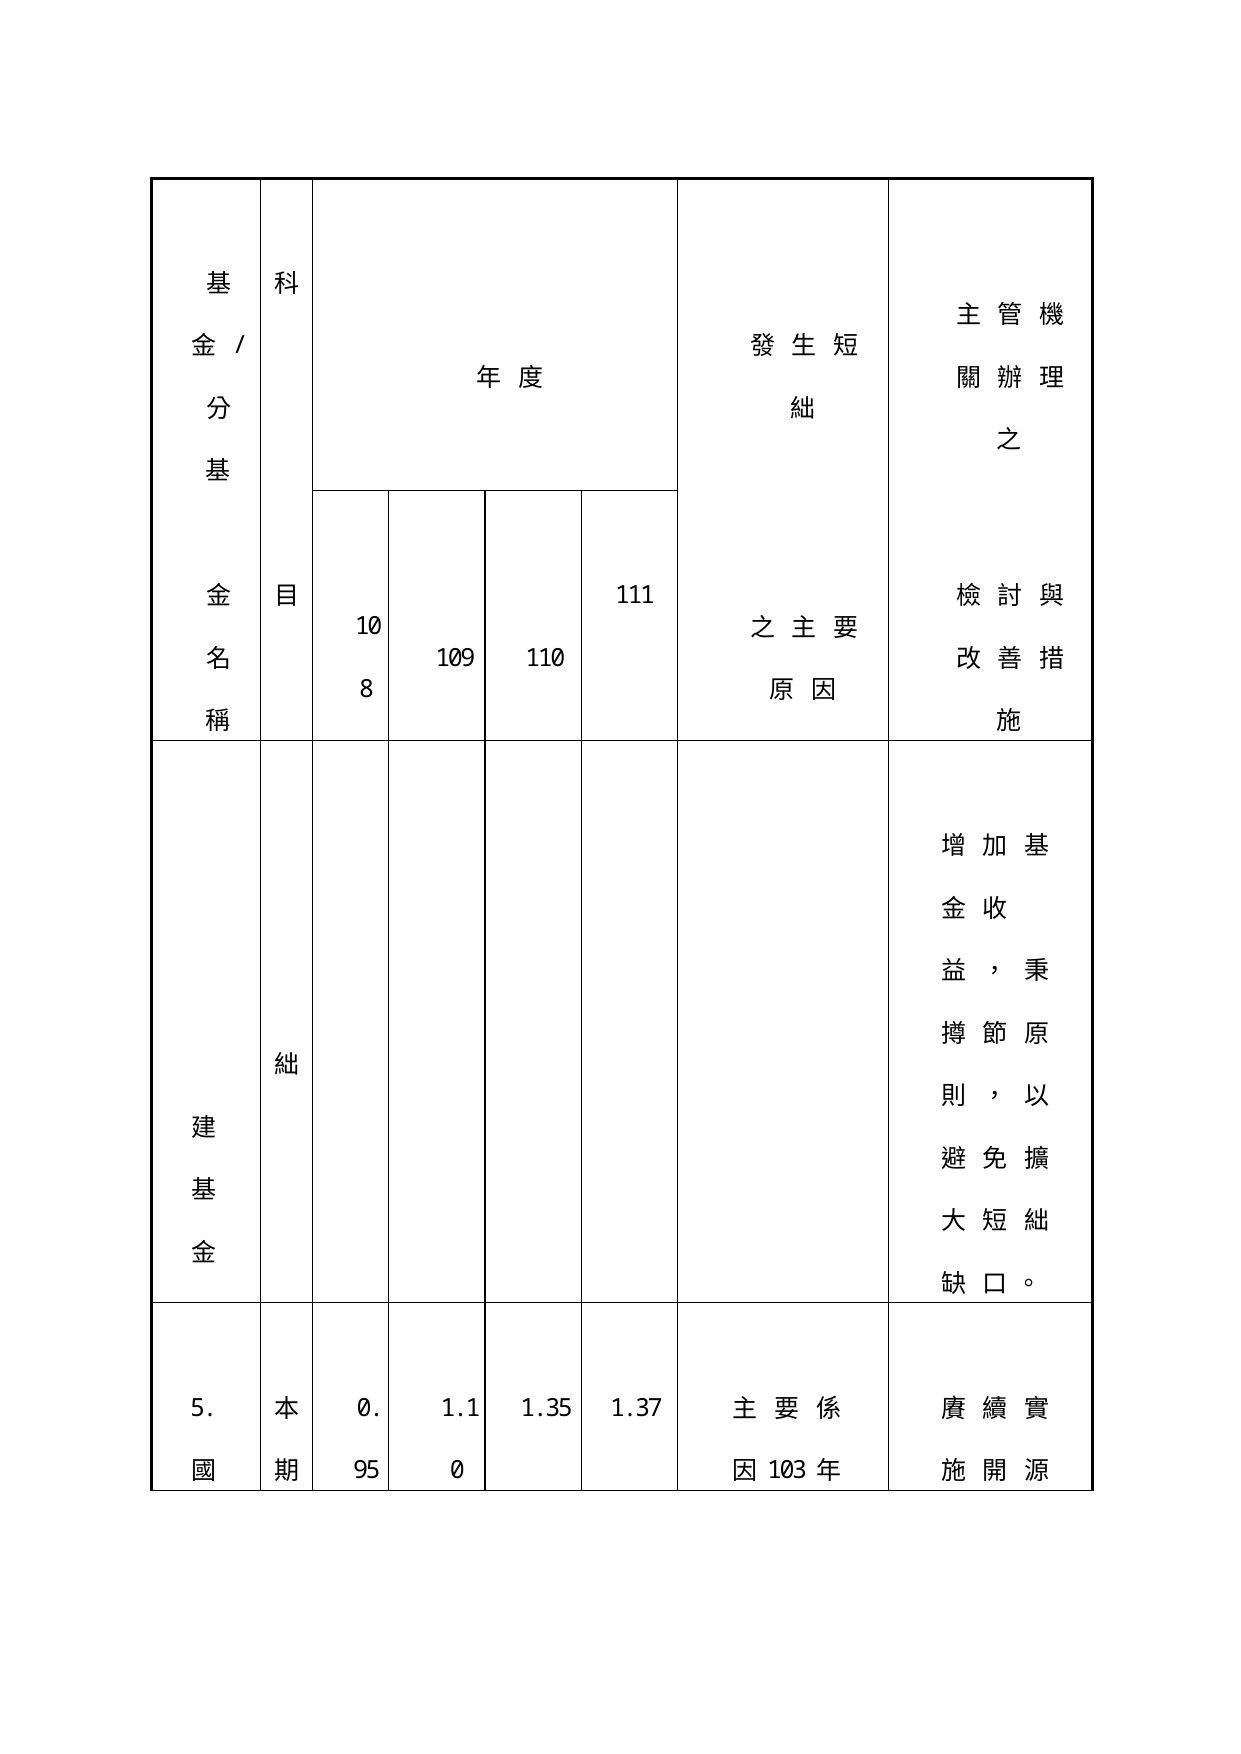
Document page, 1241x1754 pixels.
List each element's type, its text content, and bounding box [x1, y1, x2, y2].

table_cell 檢討與改善措施 [889, 490, 1091, 740]
table_cell 108 [313, 491, 388, 740]
table_cell 建基金 [153, 741, 260, 1302]
table_cell [313, 741, 388, 1302]
table_cell 1.37 [582, 1303, 677, 1490]
table_cell 賡續實施開源 [889, 1303, 1091, 1490]
table_cell 1.35 [486, 1303, 581, 1490]
table_header 年度 [313, 180, 677, 490]
table_cell 111 [582, 491, 677, 740]
table_header 發生短絀 [678, 180, 888, 490]
table_header 基金/分基 [153, 180, 260, 490]
table_cell 5.國 [153, 1303, 260, 1490]
table_cell 109 [389, 491, 484, 740]
table_cell [582, 741, 677, 1302]
table_cell 本期 [261, 1303, 312, 1490]
table_cell [486, 741, 581, 1302]
table_cell 絀 [261, 741, 312, 1302]
table_cell 110 [486, 491, 581, 740]
table_cell [389, 741, 484, 1302]
table_cell 之主要原因 [678, 490, 888, 740]
table_cell 0.95 [313, 1303, 388, 1490]
table_cell [678, 741, 888, 1302]
table_header 主管機關辦理之 [889, 180, 1091, 490]
table_cell 金名稱 [153, 490, 260, 740]
table_cell 增加基金收益，秉撙節原則，以避免擴大短絀缺口。 [889, 741, 1091, 1302]
table_cell 主要係因103年 [678, 1303, 888, 1490]
table_cell 1.10 [389, 1303, 484, 1490]
table_header 科 [261, 180, 312, 490]
table_cell 目 [261, 490, 312, 740]
